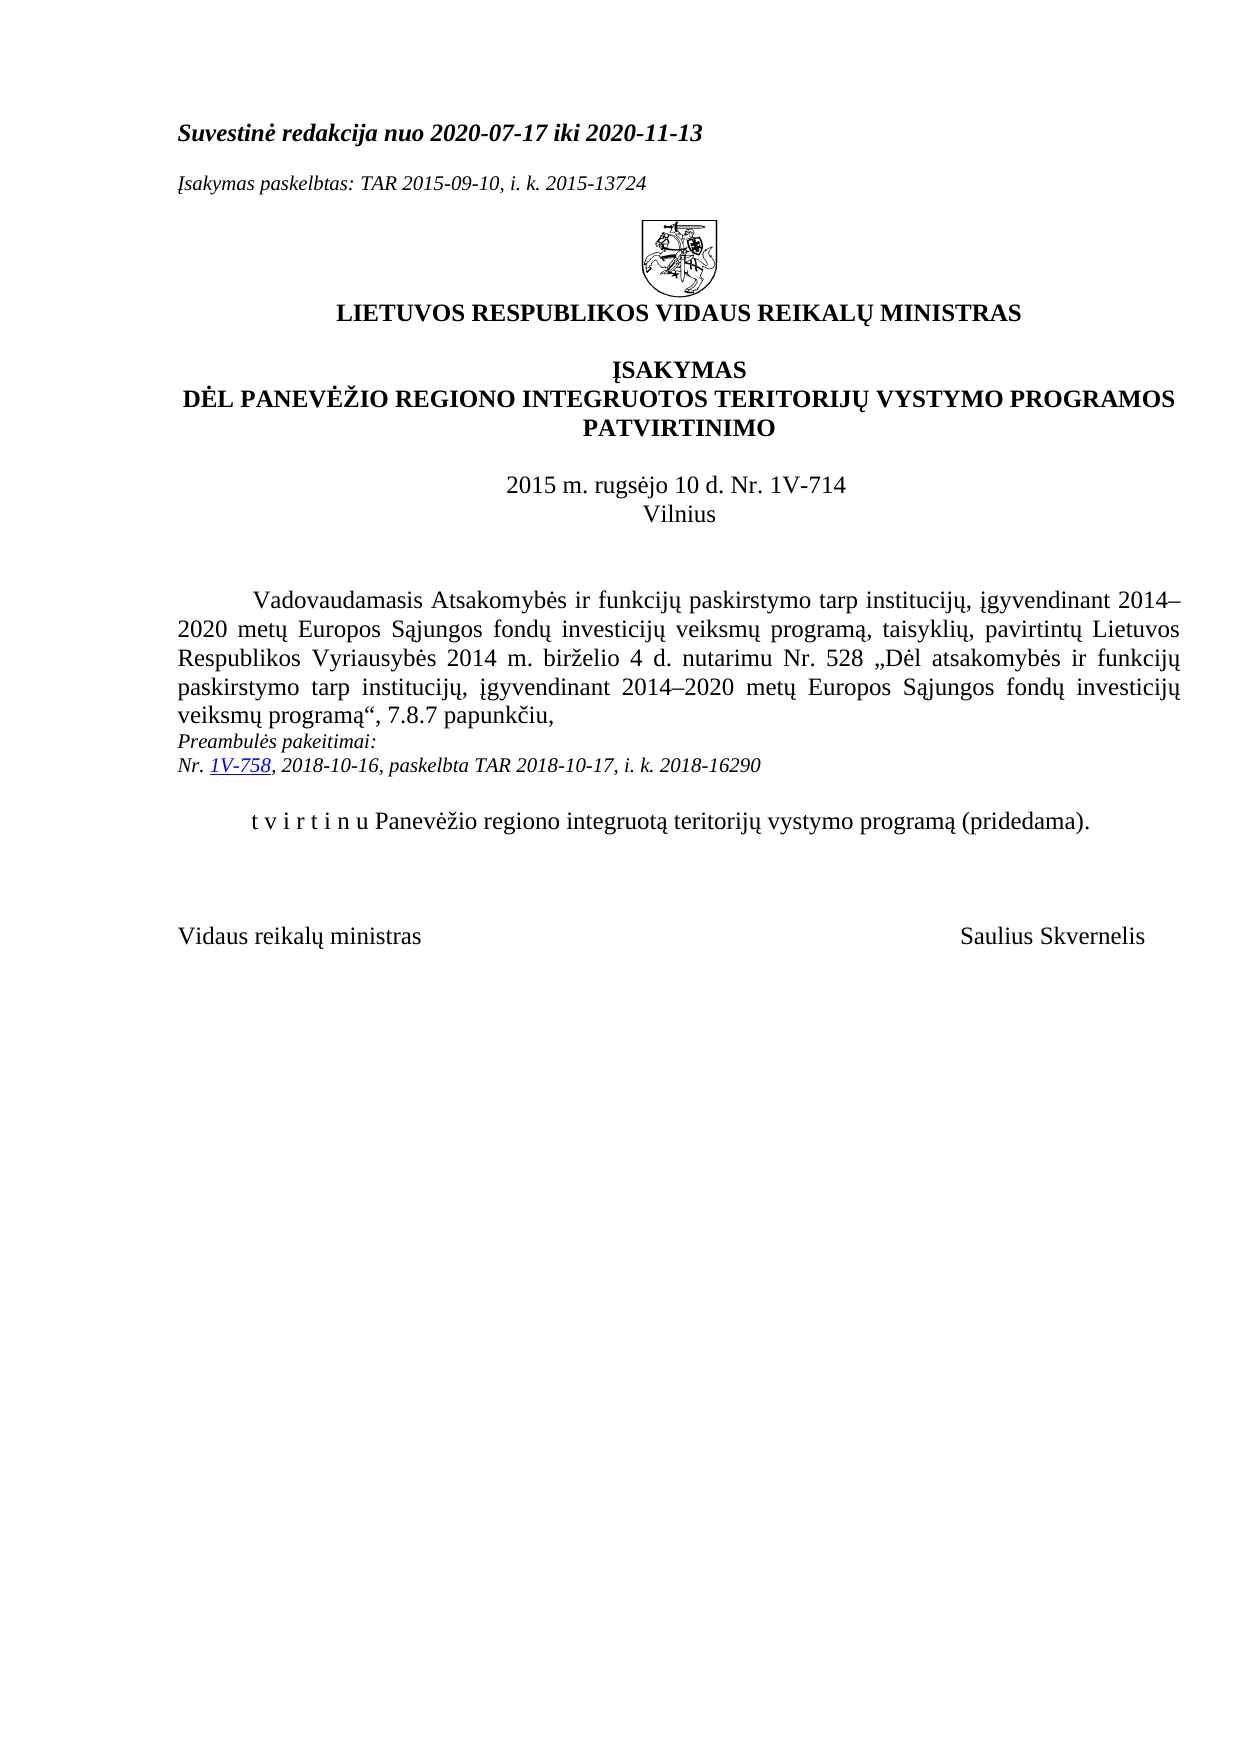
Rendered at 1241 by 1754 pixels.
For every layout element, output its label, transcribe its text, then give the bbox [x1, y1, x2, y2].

text 2015 m. rugsėjo 10 d. Nr. 1V-714 [177, 470, 1181, 499]
text Suvestinė redakcija nuo 2020-07-17 iki 2020-11-13 [177, 118, 1181, 147]
text Vadovaudamasis Atsakomybės ir funkcijų paskirstymo tarp institucijų, įgyvendinant 2014–2020 metų Europos Sąjungos fondų investicijų veiksmų programą, taisyklių, pavirtintų Lietuvos Respublikos Vyriausybės 2014 m. birželio 4 d. nutarimu Nr. 528 „Dėl atsakomybės ir funkcijų paskirstymo tarp institucijų, įgyvendinant 2014–2020 metų Europos Sąjungos fondų investicijų veiksmų programą“, 7.8.7 papunkčiu, [177, 585, 1181, 729]
text Vidaus reikalų ministras Saulius Skvernelis [177, 921, 1181, 950]
text ĮSAKYMAS [177, 355, 1181, 384]
text Preambulės pakeitimai: [177, 729, 1181, 753]
text Nr. 1V-758, 2018-10-16, paskelbta TAR 2018-10-17, i. k. 2018-16290 [177, 753, 1181, 777]
text DĖL PANEVĖŽIO REGIONO INTEGRUOTOS TERITORIJŲ VYSTYMO PROGRAMOS PATVIRTINIMO [177, 384, 1181, 442]
text Vilnius [177, 499, 1181, 528]
text Įsakymas paskelbtas: TAR 2015-09-10, i. k. 2015-13724 [177, 171, 1181, 195]
text LIETUVOS RESPUBLIKOS VIDAUS REIKALŲ MINISTRAS [177, 298, 1181, 327]
text t v i r t i n u Panevėžio regiono integruotą teritorijų vystymo programą (pridedama). [177, 806, 1181, 835]
